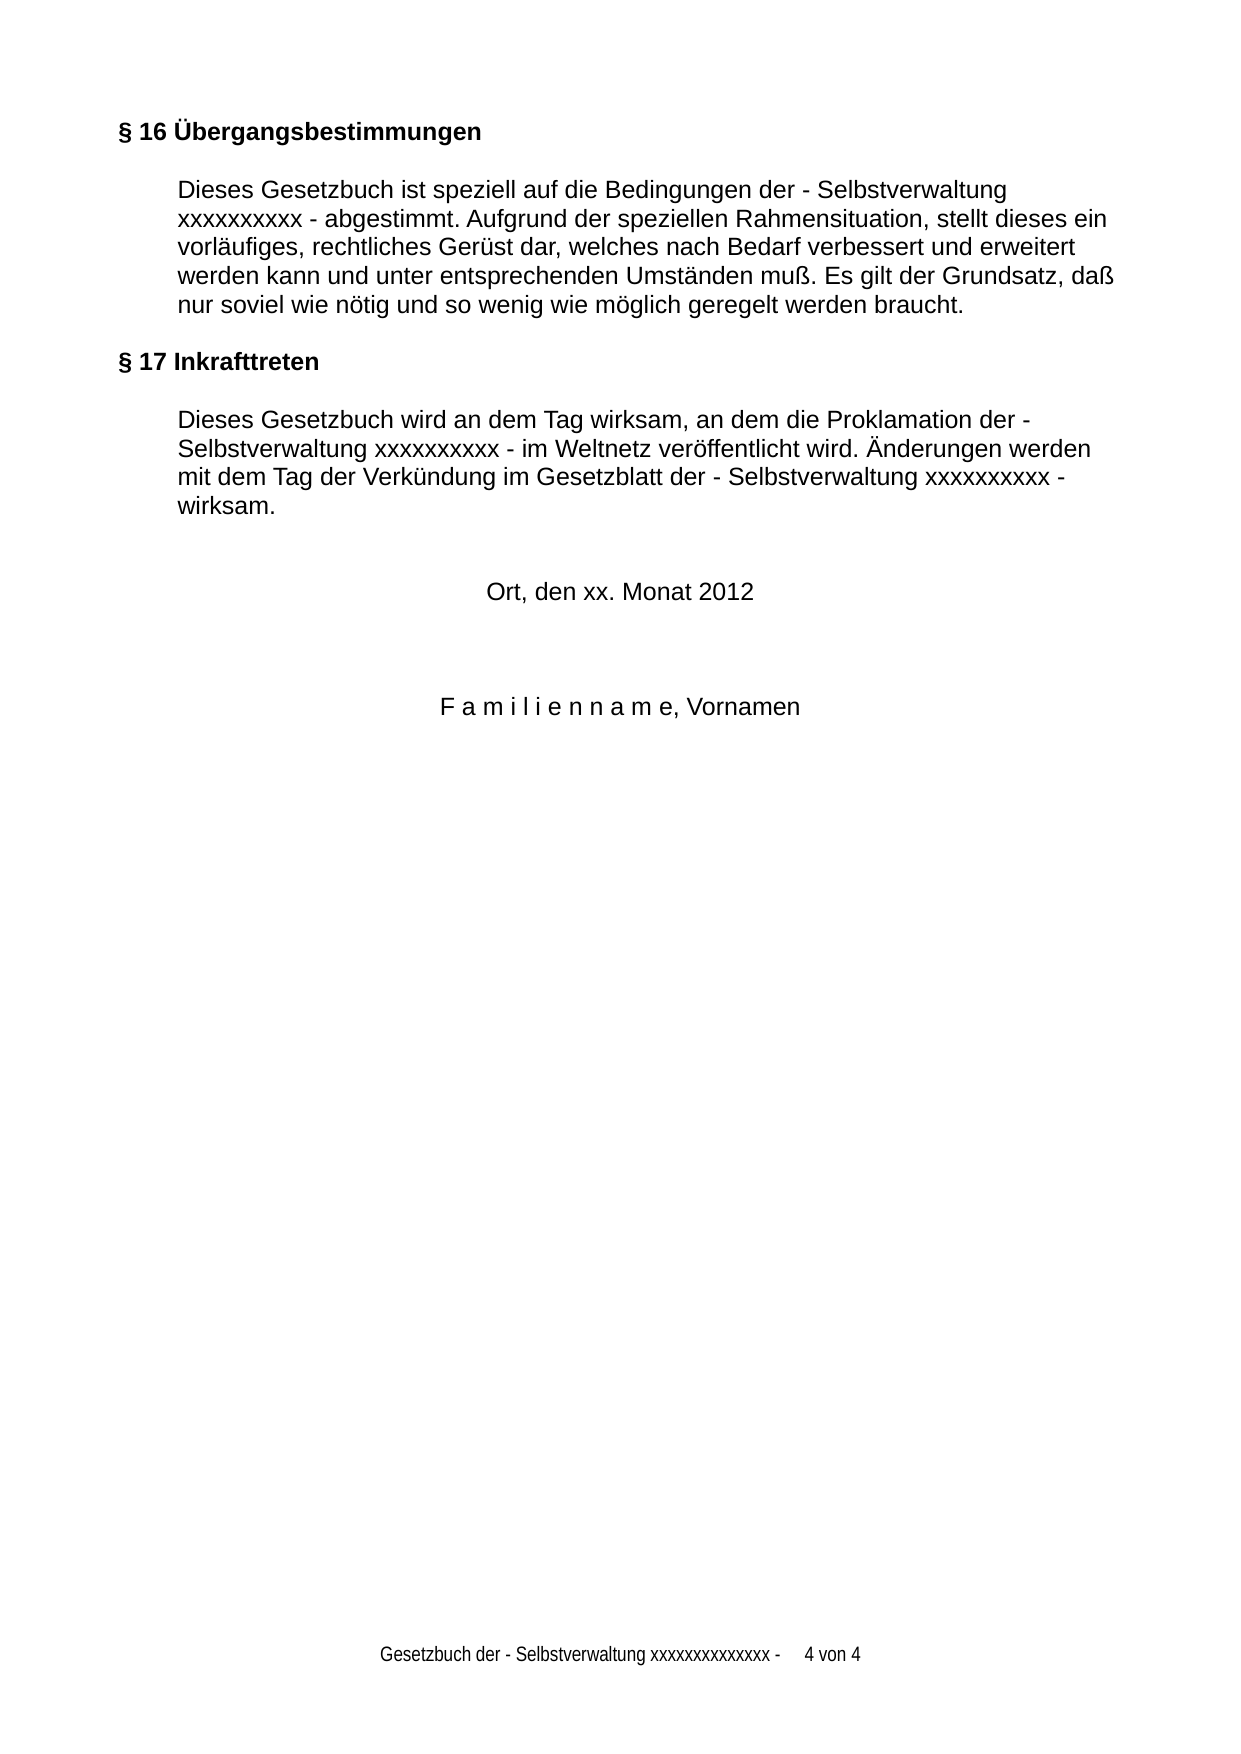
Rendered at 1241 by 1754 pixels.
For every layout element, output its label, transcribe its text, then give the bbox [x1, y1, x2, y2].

text § 16 Übergangsbestimmungen [118, 117, 1122, 146]
text Dieses Gesetzbuch ist speziell auf die Bedingungen der - Selbstverwaltung xxxxxxxxxx - abgestimmt. Aufgrund der speziellen Rahmensituation, stellt dieses ein vorläufiges, rechtliches Gerüst dar, welches nach Bedarf verbessert und erweitert werden kann und unter entsprechenden Umständen muß. Es gilt der Grundsatz, daß nur soviel wie nötig und so wenig wie möglich geregelt werden braucht. [177, 175, 1122, 318]
text Ort, den xx. Monat 2012 [118, 577, 1122, 606]
text F a m i l i e n n a m e, Vornamen [118, 692, 1122, 721]
text § 17 Inkrafttreten [118, 347, 1122, 376]
text Dieses Gesetzbuch wird an dem Tag wirksam, an dem die Proklamation der - Selbstverwaltung xxxxxxxxxx - im Weltnetz veröffentlicht wird. Änderungen werden mit dem Tag der Verkündung im Gesetzblatt der - Selbstverwaltung xxxxxxxxxx - wirksam. [177, 405, 1122, 520]
